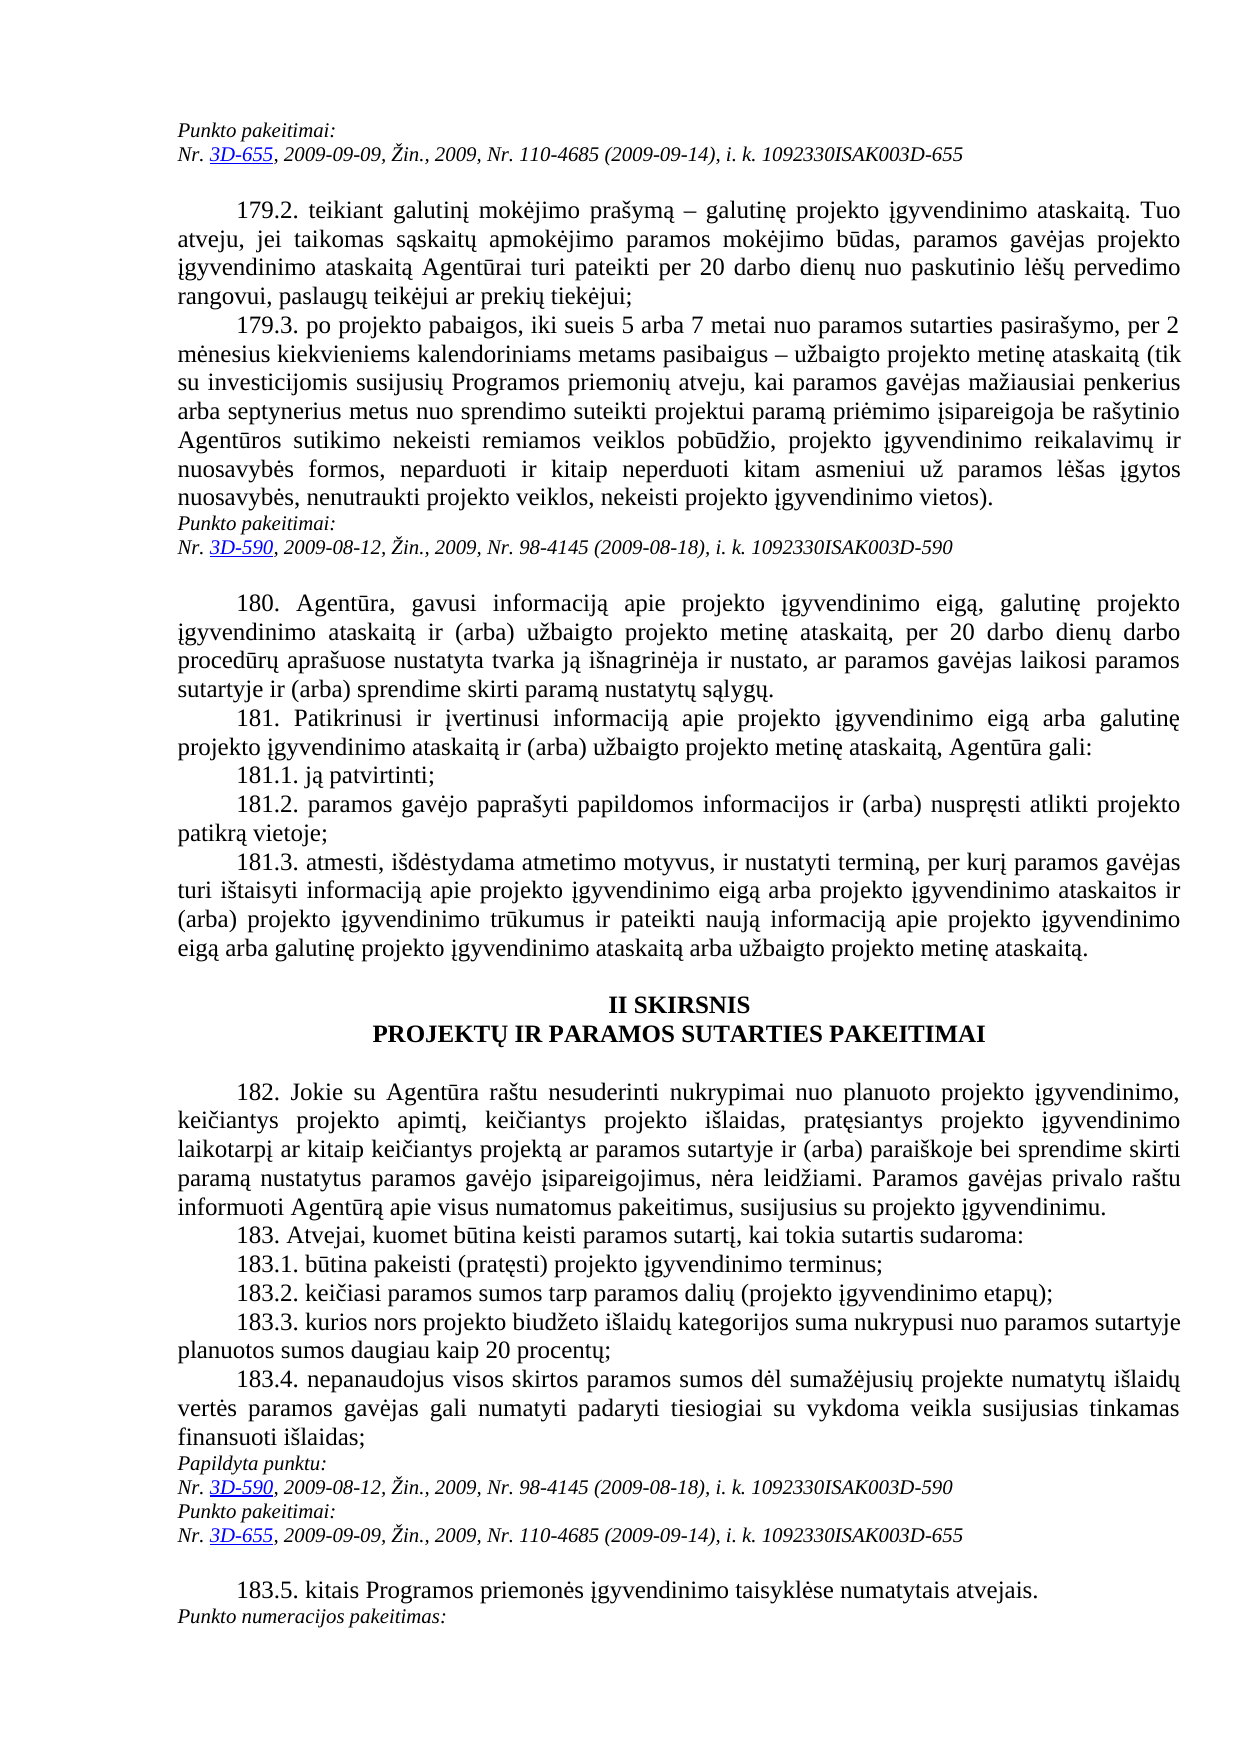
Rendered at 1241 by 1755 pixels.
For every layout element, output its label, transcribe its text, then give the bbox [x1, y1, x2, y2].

text Punkto pakeitimai: [177, 118, 1181, 142]
text II SKIRSNIS [177, 991, 1181, 1019]
text Papildyta punktu: [177, 1451, 1181, 1475]
text Punkto numeracijos pakeitimas: [177, 1604, 1181, 1628]
text 183.5. kitais Programos priemonės įgyvendinimo taisyklėse numatytais atvejais. [177, 1576, 1181, 1604]
text 181.3. atmesti, išdėstydama atmetimo motyvus, ir nustatyti terminą, per kurį paramos gavėjas turi ištaisyti informaciją apie projekto įgyvendinimo eigą arba projekto įgyvendinimo ataskaitos ir (arba) projekto įgyvendinimo trūkumus ir pateikti naują informaciją apie projekto įgyvendinimo eigą arba galutinę projekto įgyvendinimo ataskaitą arba užbaigto projekto metinę ataskaitą. [177, 847, 1181, 962]
text 183.2. keičiasi paramos sumos tarp paramos dalių (projekto įgyvendinimo etapų); [177, 1278, 1181, 1307]
text 179.2. teikiant galutinį mokėjimo prašymą – galutinę projekto įgyvendinimo ataskaitą. Tuo atveju, jei taikomas sąskaitų apmokėjimo paramos mokėjimo būdas, paramos gavėjas projekto įgyvendinimo ataskaitą Agentūrai turi pateikti per 20 darbo dienų nuo paskutinio lėšų pervedimo rangovui, paslaugų teikėjui ar prekių tiekėjui; [177, 195, 1181, 310]
text 182. Jokie su Agentūra raštu nesuderinti nukrypimai nuo planuoto projekto įgyvendinimo, keičiantys projekto apimtį, keičiantys projekto išlaidas, pratęsiantys projekto įgyvendinimo laikotarpį ar kitaip keičiantys projektą ar paramos sutartyje ir (arba) paraiškoje bei sprendime skirti paramą nustatytus paramos gavėjo įsipareigojimus, nėra leidžiami. Paramos gavėjas privalo raštu informuoti Agentūrą apie visus numatomus pakeitimus, susijusius su projekto įgyvendinimu. [177, 1077, 1181, 1221]
text Nr. 3D-655, 2009-09-09, Žin., 2009, Nr. 110-4685 (2009-09-14), i. k. 1092330ISAK003D-655 [177, 142, 1181, 166]
text 181.1. ją patvirtinti; [177, 761, 1181, 789]
text Punkto pakeitimai: [177, 511, 1181, 535]
text 183. Atvejai, kuomet būtina keisti paramos sutartį, kai tokia sutartis sudaroma: [177, 1221, 1181, 1249]
text 183.4. nepanaudojus visos skirtos paramos sumos dėl sumažėjusių projekte numatytų išlaidų vertės paramos gavėjas gali numatyti padaryti tiesiogiai su vykdoma veikla susijusias tinkamas finansuoti išlaidas; [177, 1364, 1181, 1451]
text Nr. 3D-590, 2009-08-12, Žin., 2009, Nr. 98-4145 (2009-08-18), i. k. 1092330ISAK003D-590 [177, 1475, 1181, 1499]
text 183.3. kurios nors projekto biudžeto išlaidų kategorijos suma nukrypusi nuo paramos sutartyje planuotos sumos daugiau kaip 20 procentų; [177, 1307, 1181, 1364]
text 179.3. po projekto pabaigos, iki sueis 5 arba 7 metai nuo paramos sutarties pasirašymo, per 2 mėnesius kiekvieniems kalendoriniams metams pasibaigus – užbaigto projekto metinę ataskaitą (tik su investicijomis susijusių Programos priemonių atveju, kai paramos gavėjas mažiausiai penkerius arba septynerius metus nuo sprendimo suteikti projektui paramą priėmimo įsipareigoja be rašytinio Agentūros sutikimo nekeisti remiamos veiklos pobūdžio, projekto įgyvendinimo reikalavimų ir nuosavybės formos, neparduoti ir kitaip neperduoti kitam asmeniui už paramos lėšas įgytos nuosavybės, nenutraukti projekto veiklos, nekeisti projekto įgyvendinimo vietos). [177, 310, 1181, 511]
text 180. Agentūra, gavusi informaciją apie projekto įgyvendinimo eigą, galutinę projekto įgyvendinimo ataskaitą ir (arba) užbaigto projekto metinę ataskaitą, per 20 darbo dienų darbo procedūrų aprašuose nustatyta tvarka ją išnagrinėja ir nustato, ar paramos gavėjas laikosi paramos sutartyje ir (arba) sprendime skirti paramą nustatytų sąlygų. [177, 588, 1181, 703]
text Nr. 3D-590, 2009-08-12, Žin., 2009, Nr. 98-4145 (2009-08-18), i. k. 1092330ISAK003D-590 [177, 535, 1181, 559]
text PROJEKTŲ IR PARAMOS SUTARTIES PAKEITIMAI [177, 1019, 1181, 1048]
text Punkto pakeitimai: [177, 1499, 1181, 1523]
text 181.2. paramos gavėjo paprašyti papildomos informacijos ir (arba) nuspręsti atlikti projekto patikrą vietoje; [177, 789, 1181, 847]
text 183.1. būtina pakeisti (pratęsti) projekto įgyvendinimo terminus; [177, 1249, 1181, 1278]
text 181. Patikrinusi ir įvertinusi informaciją apie projekto įgyvendinimo eigą arba galutinę projekto įgyvendinimo ataskaitą ir (arba) užbaigto projekto metinę ataskaitą, Agentūra gali: [177, 703, 1181, 761]
text Nr. 3D-655, 2009-09-09, Žin., 2009, Nr. 110-4685 (2009-09-14), i. k. 1092330ISAK003D-655 [177, 1523, 1181, 1547]
